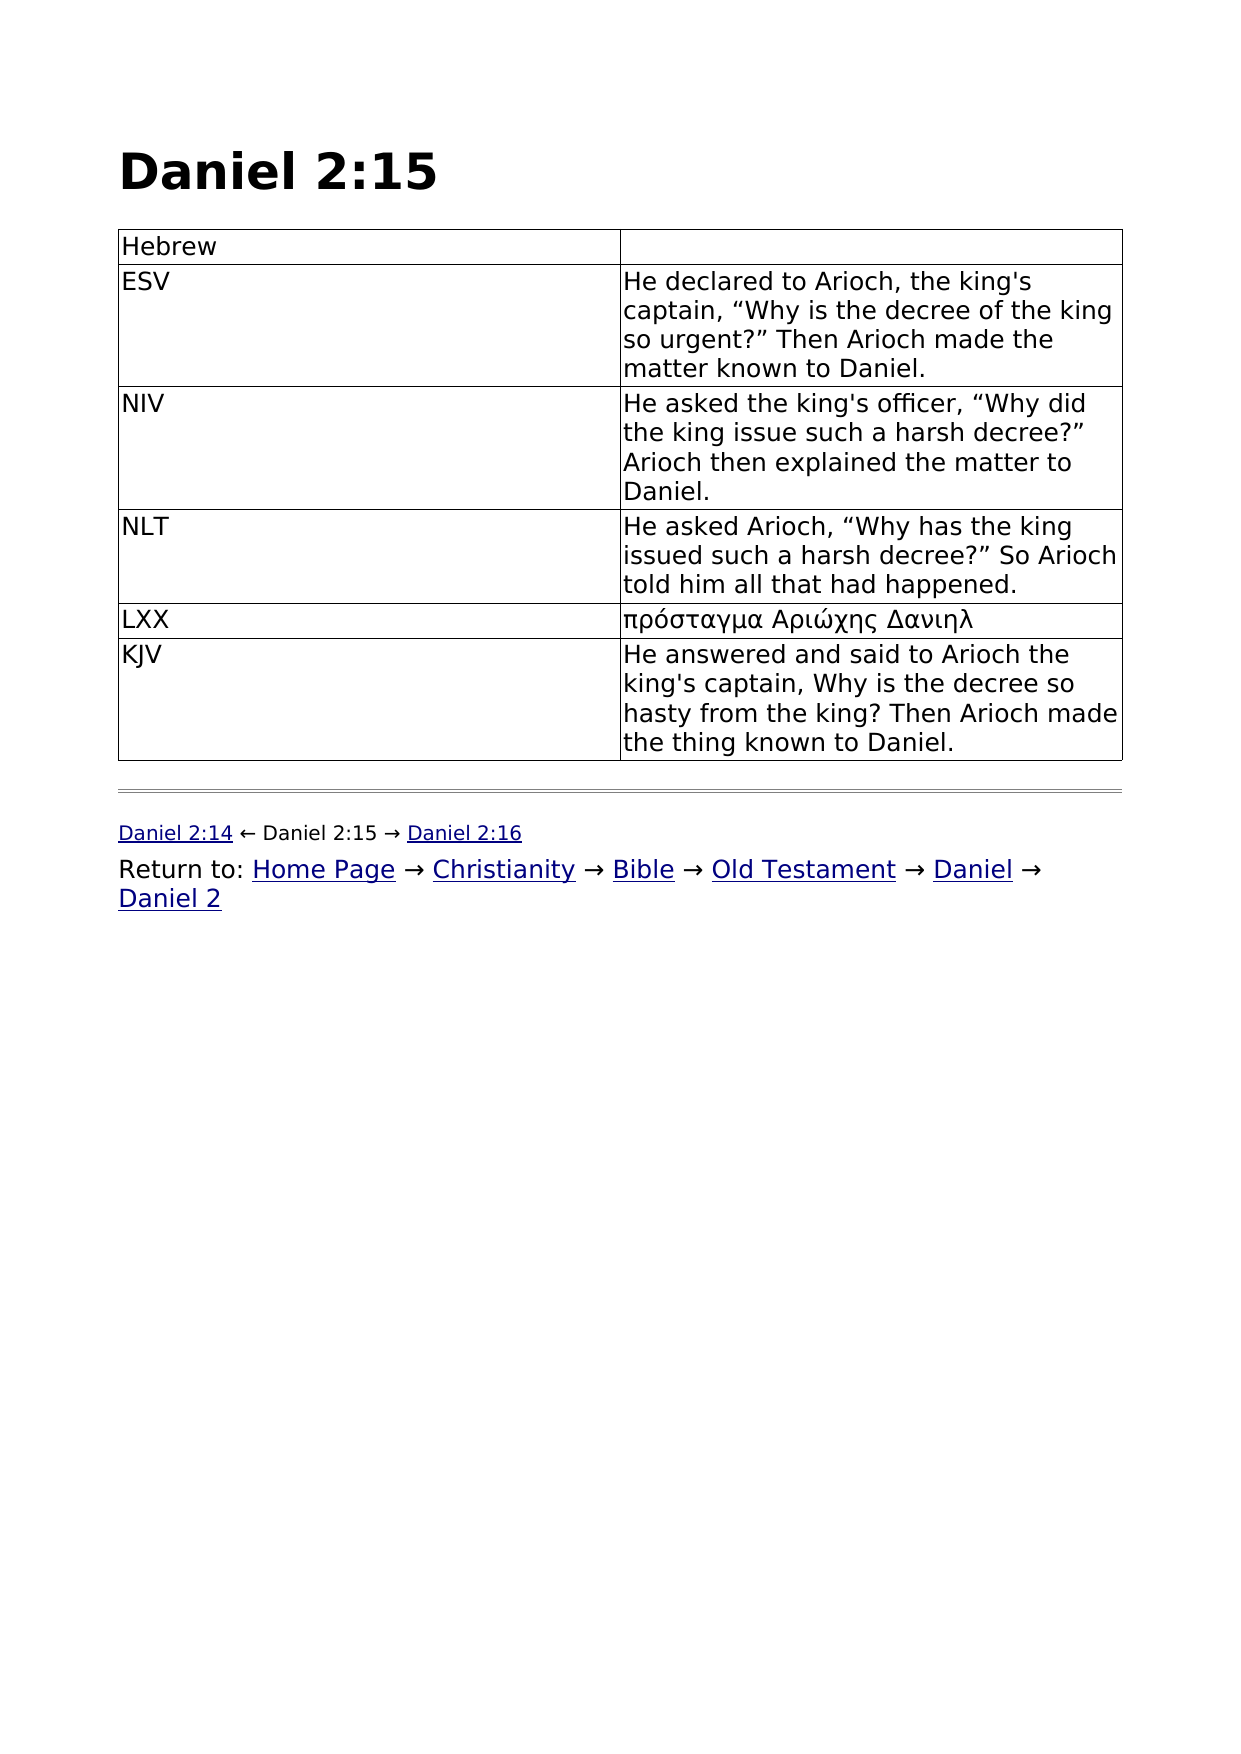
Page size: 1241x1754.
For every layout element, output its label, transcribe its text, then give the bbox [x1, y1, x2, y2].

table_cell KJV [119, 639, 620, 760]
table_cell NIV [119, 387, 620, 509]
table_cell He answered and said to Arioch the king's captain, Why is the decree so hasty from the king? Then Arioch made the thing known to Daniel. [621, 639, 1122, 760]
table_header Hebrew [119, 230, 620, 264]
text Return to: Home Page → Christianity → Bible → Old Testament → Daniel → Daniel 2 [118, 855, 1122, 914]
table_cell NLT [119, 510, 620, 602]
table_cell He asked Arioch, “Why has the king issued such a harsh decree?” So Arioch told him all that had happened. [621, 510, 1122, 602]
table_cell He declared to Arioch, the king's captain, “Why is the decree of the king so urgent?” Then Arioch made the matter known to Daniel. [621, 265, 1122, 386]
table_cell LXX [119, 604, 620, 637]
subtitle Daniel 2:15 [118, 143, 1122, 201]
table_cell ESV [119, 265, 620, 386]
table_header [621, 230, 1122, 264]
table_cell He asked the king's officer, “Why did the king issue such a harsh decree?” Arioch then explained the matter to Daniel. [621, 387, 1122, 509]
text Daniel 2:14 ← Daniel 2:15 → Daniel 2:16 [118, 821, 1122, 855]
table_cell πρόσταγμα Αριώχης Δανιηλ [621, 604, 1122, 637]
